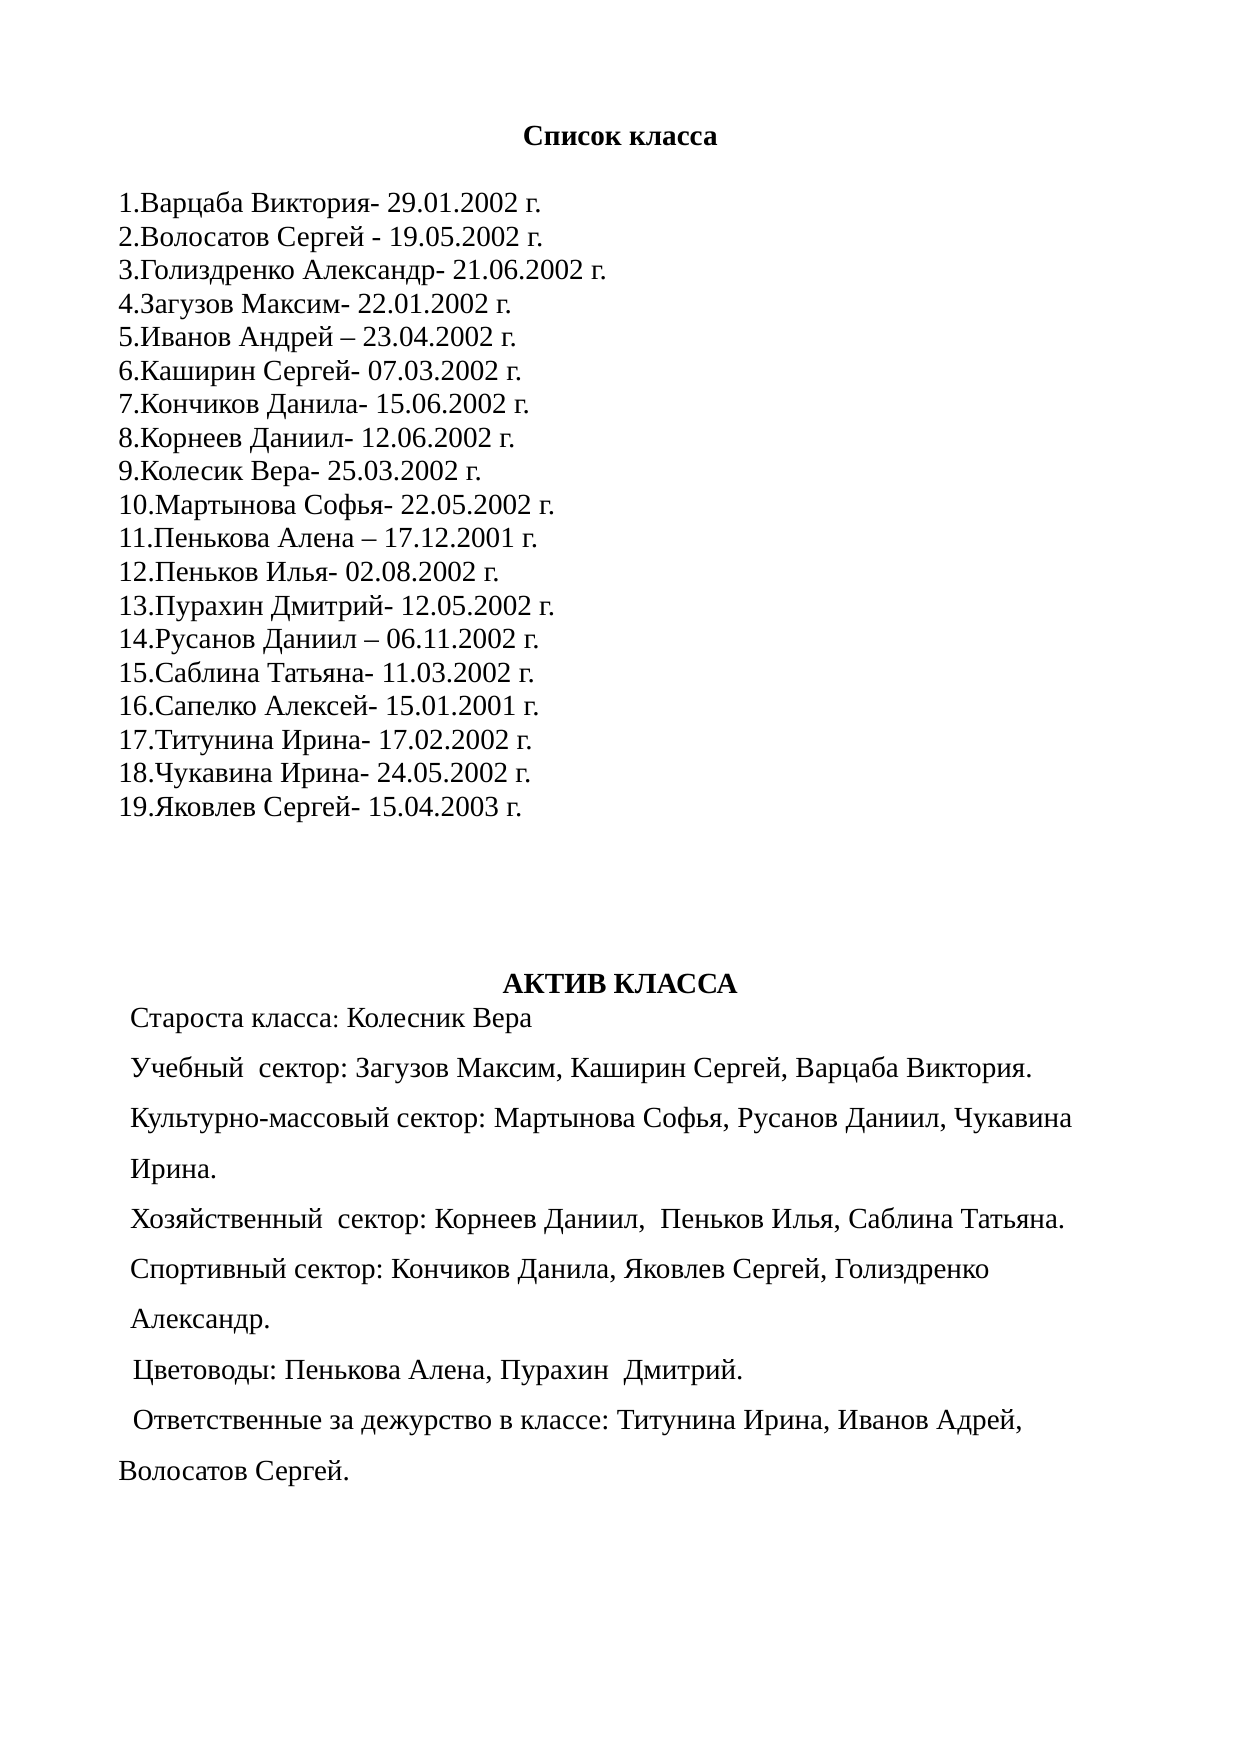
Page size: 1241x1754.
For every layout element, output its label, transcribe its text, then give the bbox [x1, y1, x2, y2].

text 13.Пурахин Дмитрий- 12.05.2002 г. [118, 588, 1122, 621]
text 18.Чукавина Ирина- 24.05.2002 г. [118, 755, 1122, 789]
text 17.Титунина Ирина- 17.02.2002 г. [118, 722, 1122, 755]
text Список класса [118, 118, 1122, 152]
text 1.Варцаба Виктория- 29.01.2002 г. [118, 185, 1122, 219]
text 4.Загузов Максим- 22.01.2002 г. [118, 286, 1122, 319]
text 5.Иванов Андрей – 23.04.2002 г. [118, 319, 1122, 353]
text 7.Кончиков Данила- 15.06.2002 г. [118, 386, 1122, 420]
text Учебный сектор: Загузов Максим, Каширин Сергей, Варцаба Виктория. [130, 1050, 1110, 1084]
text Культурно-массовый сектор: Мартынова Софья, Русанов Даниил, Чукавина Ирина. [130, 1100, 1110, 1184]
text 19.Яковлев Сергей- 15.04.2003 г. [118, 789, 1122, 822]
text 12.Пеньков Илья- 02.08.2002 г. [118, 554, 1122, 588]
text Ответственные за дежурство в классе: Титунина Ирина, Иванов Адрей, Волосатов Сергей. [118, 1402, 1110, 1486]
text 2.Волосатов Сергей - 19.05.2002 г. [118, 219, 1122, 252]
text Хозяйственный сектор: Корнеев Даниил, Пеньков Илья, Саблина Татьяна. [130, 1201, 1110, 1234]
text 3.Голиздренко Александр- 21.06.2002 г. [118, 252, 1122, 286]
text 15.Саблина Татьяна- 11.03.2002 г. [118, 655, 1122, 688]
text 10.Мартынова Софья- 22.05.2002 г. [118, 487, 1122, 521]
text 8.Корнеев Даниил- 12.06.2002 г. [118, 420, 1122, 453]
text 6.Каширин Сергей- 07.03.2002 г. [118, 353, 1122, 386]
text 14.Русанов Даниил – 06.11.2002 г. [118, 621, 1122, 655]
text АКТИВ КЛАССА [118, 966, 1122, 1000]
text 9.Колесик Вера- 25.03.2002 г. [118, 453, 1122, 487]
text Спортивный сектор: Кончиков Данила, Яковлев Сергей, Голиздренко Александр. [130, 1251, 1110, 1335]
text Цветоводы: Пенькова Алена, Пурахин Дмитрий. [118, 1352, 1110, 1386]
text Староста класса: Колесник Вера [130, 1000, 1110, 1033]
text 16.Сапелко Алексей- 15.01.2001 г. [118, 688, 1122, 722]
text 11.Пенькова Алена – 17.12.2001 г. [118, 521, 1122, 554]
